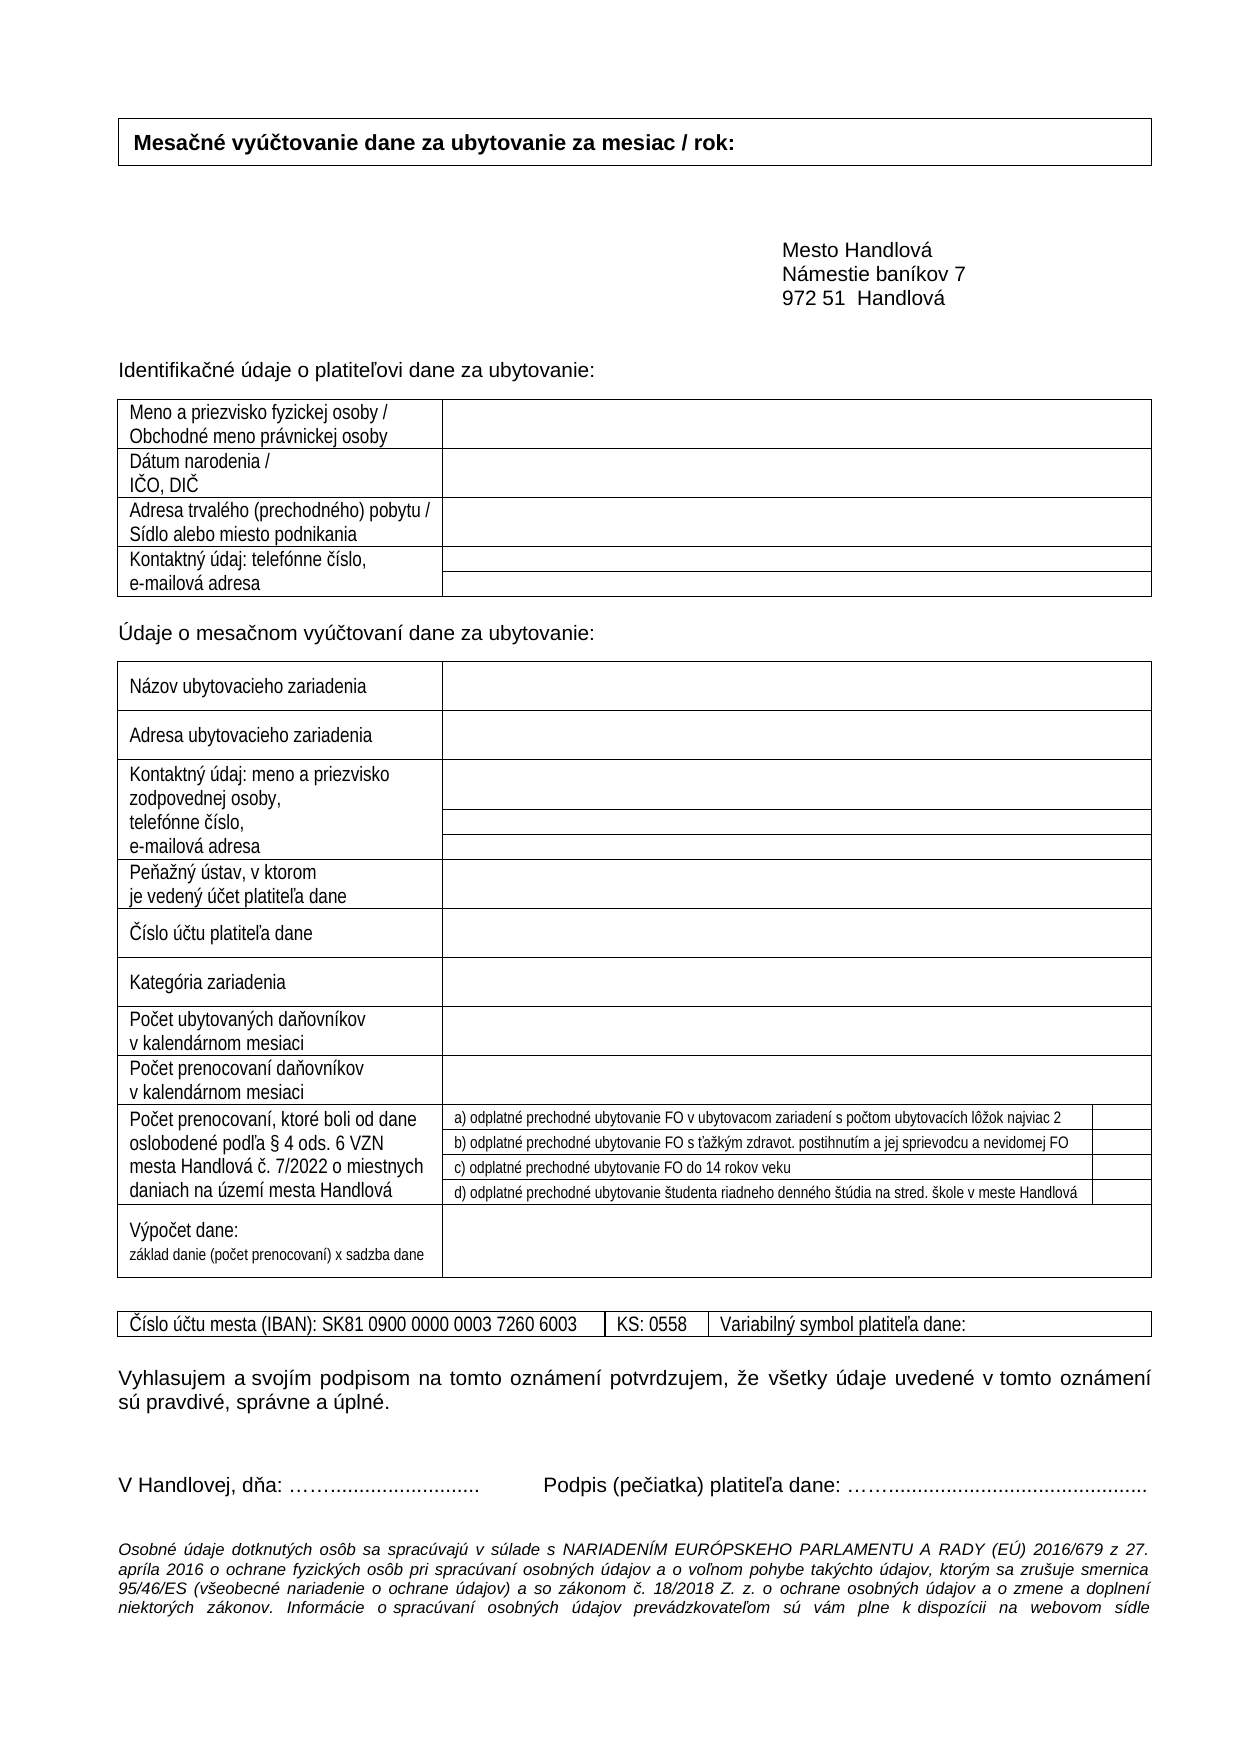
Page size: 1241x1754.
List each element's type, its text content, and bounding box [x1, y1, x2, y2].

table_cell Adresa trvalého (prechodného) pobytu / Sídlo alebo miesto podnikania [118, 498, 442, 546]
text Vyhlasujem a svojím podpisom na tomto oznámení potvrdzujem, že všetky údaje uvedené v tomto oznámení sú pravdivé, správne a úplné. [118, 1366, 1152, 1413]
table_header KS: 0558 [606, 1312, 708, 1336]
table_cell a) odplatné prechodné ubytovanie FO v ubytovacom zariadení s počtom ubytovacích lôžok najviac 2 [443, 1105, 1092, 1129]
text Mesto Handlová [708, 238, 1152, 262]
text 972 51 Handlová [708, 286, 1152, 310]
text Námestie baníkov 7 [708, 262, 1152, 286]
text Mesačné vyúčtovanie dane za ubytovanie za mesiac / rok: [119, 127, 1151, 155]
table_cell [1093, 1180, 1151, 1204]
table_cell Dátum narodenia / IČO, DIČ [118, 449, 442, 497]
table_header [443, 400, 1151, 448]
table_cell Počet prenocovaní daňovníkov v kalendárnom mesiaci [118, 1056, 442, 1104]
table_cell Počet ubytovaných daňovníkov v kalendárnom mesiaci [118, 1007, 442, 1055]
table_cell [443, 958, 1151, 1006]
table_cell c) odplatné prechodné ubytovanie FO do 14 rokov veku [443, 1155, 1092, 1179]
text Údaje o mesačnom vyúčtovaní dane za ubytovanie: [118, 621, 1152, 644]
table_cell Počet prenocovaní, ktoré boli od dane oslobodené podľa § 4 ods. 6 VZN mesta Handlová č. 7/2022 o miestnych daniach na území mesta Handlová [118, 1105, 442, 1204]
table_cell [443, 1205, 1151, 1277]
table_cell [443, 835, 1151, 859]
table_cell Adresa ubytovacieho zariadenia [118, 711, 442, 759]
table_cell [1093, 1105, 1151, 1129]
table_cell [1093, 1155, 1151, 1179]
table_cell [443, 810, 1151, 834]
table_cell [1093, 1130, 1151, 1154]
table_cell [443, 784, 1151, 809]
table_cell Kategória zariadenia [118, 958, 442, 1006]
text V Handlovej, dňa: …….......................... Podpis (pečiatka) platiteľa dane: ……............................................. [118, 1473, 1152, 1497]
table_cell [443, 1007, 1151, 1055]
table_cell [443, 909, 1151, 957]
table_cell [443, 449, 1151, 497]
text Identifikačné údaje o platiteľovi dane za ubytovanie: [118, 358, 1152, 382]
table_cell Kontaktný údaj: telefónne číslo, e-mailová adresa [118, 547, 442, 596]
table_cell [443, 760, 1151, 784]
table_cell [443, 498, 1151, 546]
table_header Názov ubytovacieho zariadenia [118, 662, 442, 710]
table_cell [443, 547, 1151, 571]
table_cell b) odplatné prechodné ubytovanie FO s ťažkým zdravot. postihnutím a jej sprievodcu a nevidomej FO [443, 1130, 1092, 1154]
table_header [443, 662, 1151, 710]
table_header Meno a priezvisko fyzickej osoby / Obchodné meno právnickej osoby [118, 400, 442, 448]
table_header Číslo účtu mesta (IBAN): SK81 0900 0000 0003 7260 6003 [118, 1312, 604, 1336]
table_cell [443, 572, 1151, 596]
table_cell d) odplatné prechodné ubytovanie študenta riadneho denného štúdia na stred. škole v meste Handlová [443, 1180, 1092, 1204]
table_cell [443, 1056, 1151, 1104]
table_cell Kontaktný údaj: meno a priezvisko zodpovednej osoby, telefónne číslo, e-mailová adresa [118, 760, 442, 859]
table_cell Výpočet dane: základ danie (počet prenocovaní) x sadzba dane [118, 1205, 442, 1277]
table_cell Peňažný ústav, v ktorom je vedený účet platiteľa dane [118, 860, 442, 908]
table_cell [443, 860, 1151, 908]
table_cell [443, 711, 1151, 759]
text Osobné údaje dotknutých osôb sa spracúvajú v súlade s NARIADENÍM EURÓPSKEHO PARLAMENTU A RADY (EÚ) 2016/679 z 27. apríla 2016 o ochrane fyzických osôb pri spracúvaní osobných údajov a o voľnom pohybe takýchto údajov, ktorým sa zrušuje smernica 95/46/ES (všeobecné nariadenie o ochrane údajov) a so zákonom č. 18/2018 Z. z. o ochrane osobných údajov a o zmene a doplnení niektorých zákonov. Informácie o spracúvaní osobných údajov prevádzkovateľom sú vám plne k dispozícii na webovom sídle [118, 1540, 1152, 1617]
table_header Variabilný symbol platiteľa dane: [709, 1312, 1151, 1336]
table_cell Číslo účtu platiteľa dane [118, 909, 442, 957]
